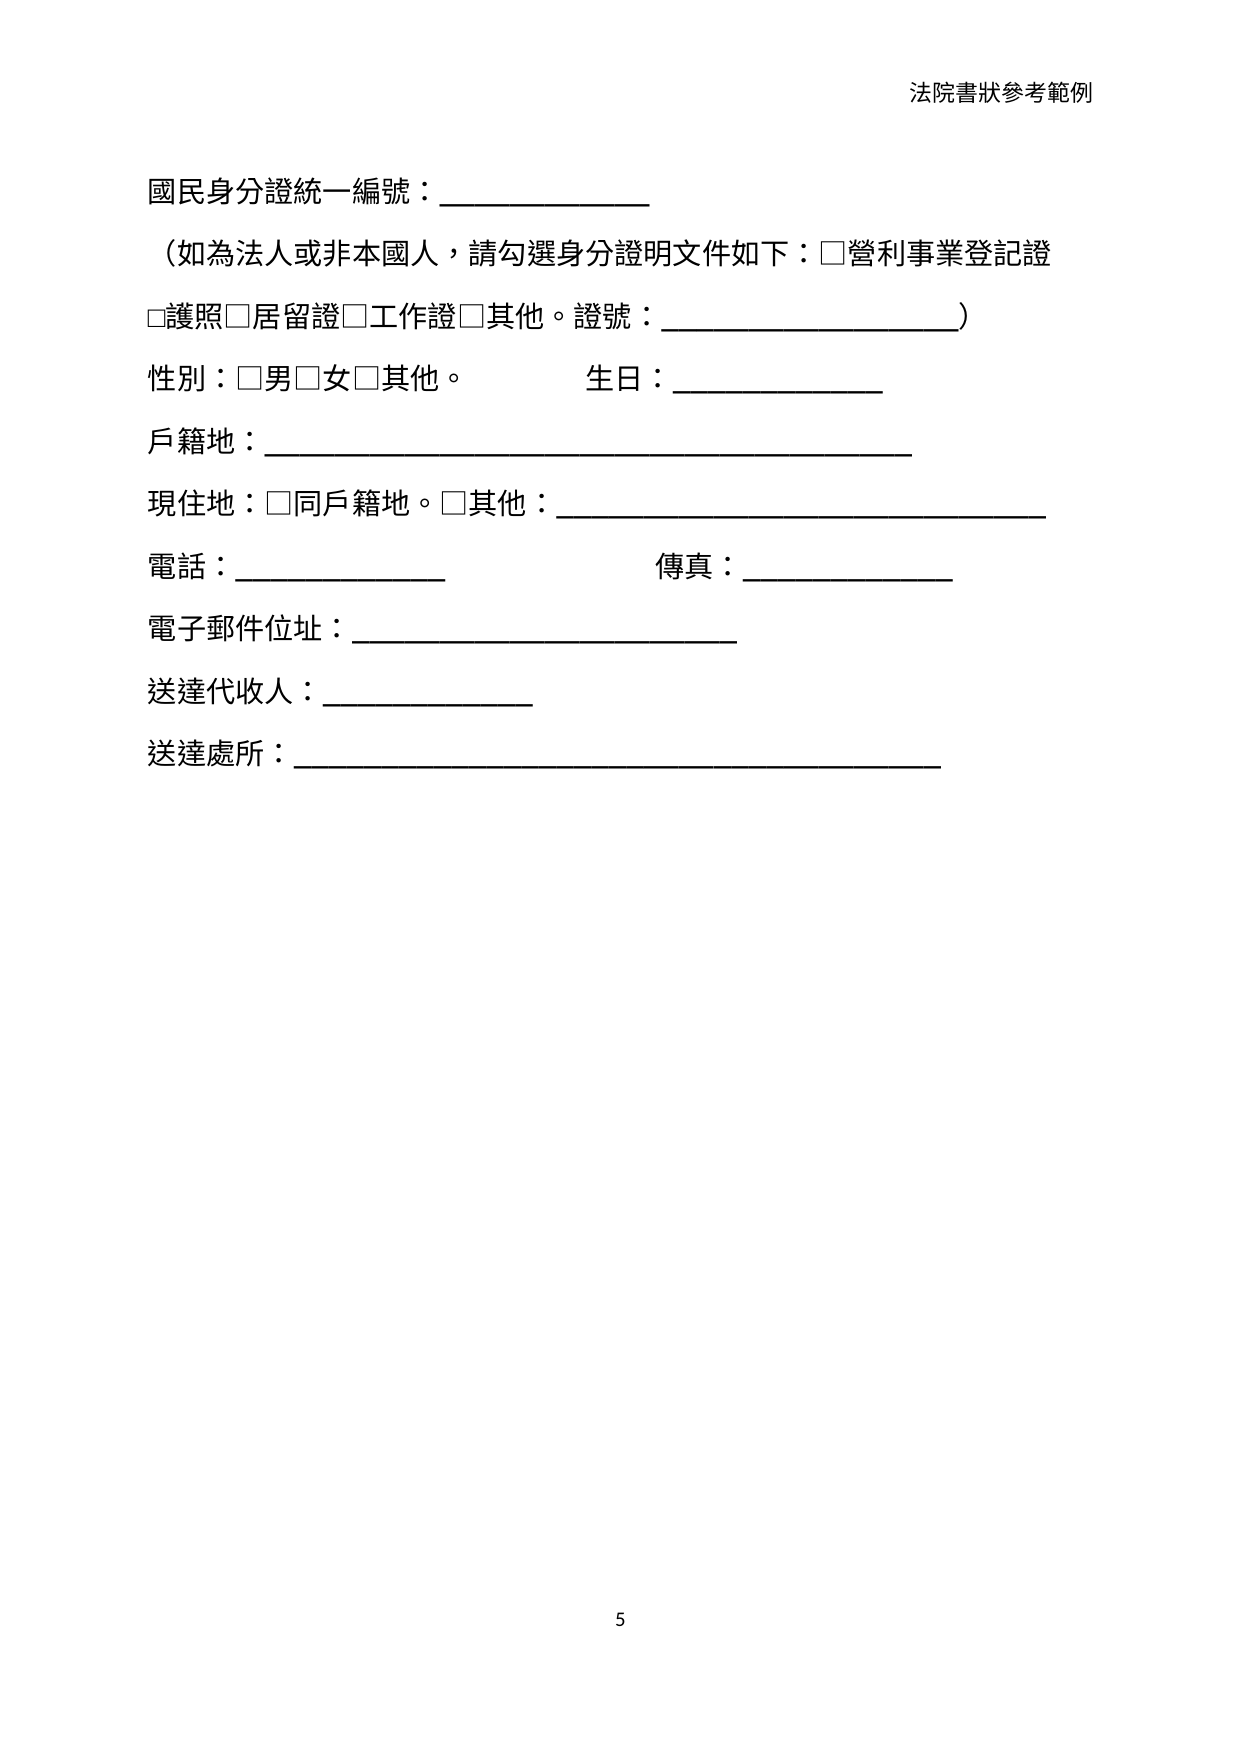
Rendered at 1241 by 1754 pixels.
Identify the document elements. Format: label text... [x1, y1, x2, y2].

text 國民身分證統一編號：____________ [148, 148, 1092, 210]
text 戶籍地：________________________­_____________ [148, 398, 1092, 460]
text 送達處所：________________________­_____________ [148, 710, 1092, 773]
text 現住地：□同戶籍地。□其他：____________________________ [148, 460, 1092, 523]
text 電子郵件位址：______________________ [148, 585, 1092, 648]
text （如為法人或非本國人，請勾選身分證明文件如下：□營利事業登記證 [148, 210, 1092, 273]
text □護照□居留證□工作證□其他。證號：_________________） [148, 273, 1092, 335]
text 性別：□男□女□其他。 生日：____________ [148, 335, 1092, 398]
text 電話：____________ 傳真：____________ [148, 523, 1092, 585]
text 送達代收人：____________ [148, 648, 1092, 710]
